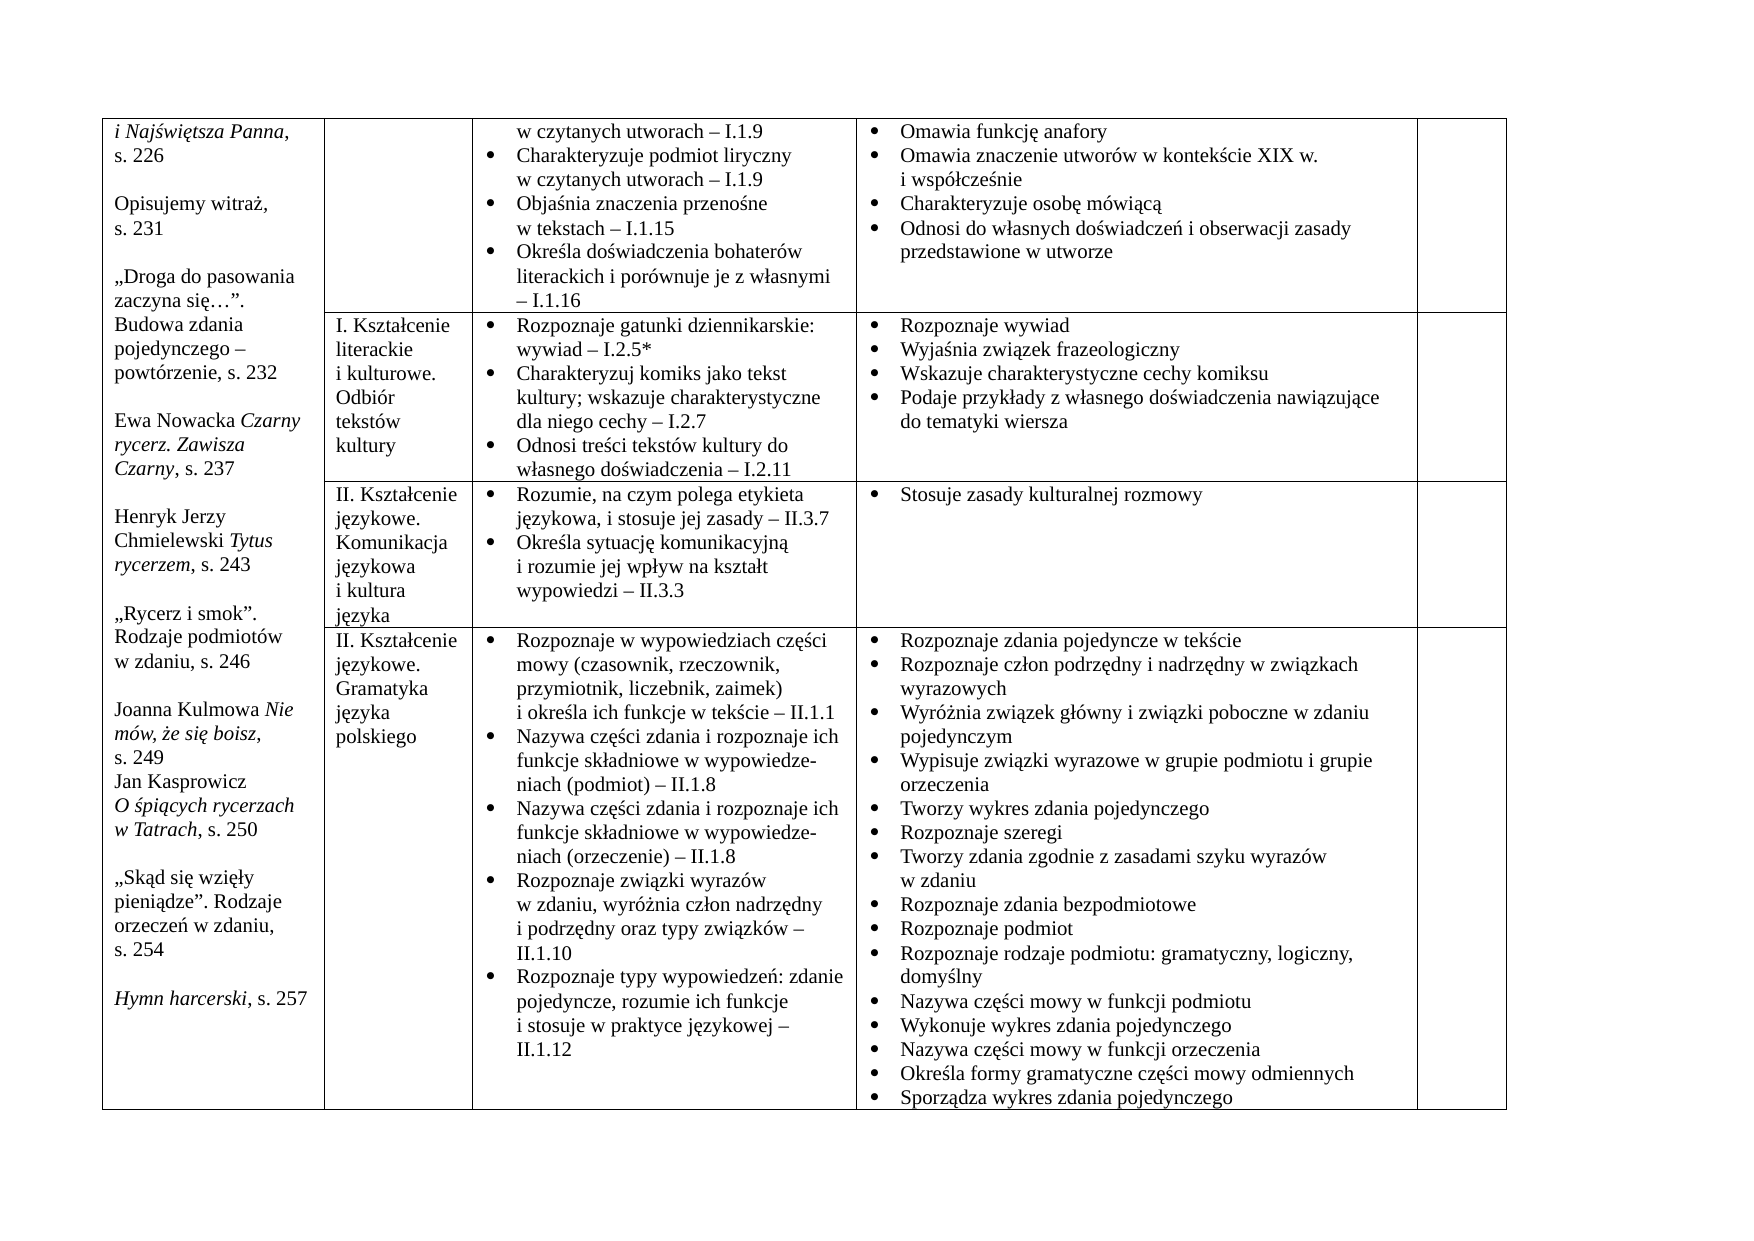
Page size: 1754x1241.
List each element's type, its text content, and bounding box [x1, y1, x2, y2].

table_cell Rozumie, na czym polega etykieta językowa, i stosuje jej zasady – II.3.7 Określa sytuację komunikacyjną i rozumie jej wpływ na kształt wypowiedzi – II.3.3 [473, 482, 856, 627]
table_cell [1418, 313, 1506, 481]
table_cell Omawia elementy świata przedstawionego – I.1.1 Zna i rozpoznaje w tekście literackim: powtórzenie, anaforę i określa ich funkcje – I.1.4 Charakteryzuje narratora i bohaterów w czytanych utworach – I.1.9 Charakteryzuje podmiot liryczny w czytanych utworach – I.1.9 Objaśnia znaczenia przenośne w tekstach – I.1.15 Określa doświadczenia bohaterów literackich i porównuje je z własnymi – I.1.16 [473, 119, 856, 312]
table_cell [1418, 119, 1506, 312]
table_cell I. Kształcenie literackie i kulturowe. Odbiór tekstów kultury [325, 313, 472, 481]
table_cell Rozpoznaje wywiad Wyjaśnia związek frazeologiczny Wskazuje charakterystyczne cechy komiksu Podaje przykłady z własnego doświadczenia nawiązujące do tematyki wiersza [857, 313, 1417, 481]
table_cell Stosuje zasady kulturalnej rozmowy [857, 482, 1417, 627]
table_cell Rozpoznaje w wypowiedziach części mowy (czasownik, rzeczownik, przymiotnik, liczebnik, zaimek) i określa ich funkcje w tekście – II.1.1 Nazywa części zdania i rozpoznaje ich funkcje składniowe w wypowiedze-niach (podmiot) – II.1.8 Nazywa części zdania i rozpoznaje ich funkcje składniowe w wypowiedze-niach (orzeczenie) – II.1.8 Rozpoznaje związki wyrazów w zdaniu, wyróżnia człon nadrzędny i podrzędny oraz typy związków – II.1.10 Rozpoznaje typy wypowiedzeń: zdanie pojedyncze, rozumie ich funkcje i stosuje w praktyce językowej – II.1.12 [473, 628, 856, 1109]
table_cell Charakteryzuje bohatera na podstawie jego wypowiedzi i innych postaci, narratora Wyodrębnia chronologicznie zdarzenia Charakteryzuje podmiot liryczny Wyjaśnia znaczenia przenośne wyrazów w wierszu Omawia funkcję powtórzenia w tekście Omawia funkcję anafory Omawia znaczenie utworów w kontekście XIX w. i współcześnie Charakteryzuje osobę mówiącą Odnosi do własnych doświadczeń i obserwacji zasady przedstawione w utworze [857, 119, 1417, 312]
table_cell [1418, 482, 1506, 627]
table_cell [325, 119, 472, 312]
table_cell i Najświętsza Panna, s. 226 Opisujemy witraż, s. 231 „Droga do pasowania zaczyna się…”. Budowa zdania pojedynczego – powtórzenie, s. 232 Ewa Nowacka Czarny rycerz. Zawisza Czarny, s. 237 Henryk Jerzy Chmielewski Tytus rycerzem, s. 243 „Rycerz i smok”. Rodzaje podmiotów w zdaniu, s. 246 Joanna Kulmowa Nie mów, że się boisz, s. 249 Jan Kasprowicz O śpiących rycerzach w Tatrach, s. 250 „Skąd się wzięły pieniądze”. Rodzaje orzeczeń w zdaniu, s. 254 Hymn harcerski, s. 257 [103, 119, 324, 1109]
table_cell II. Kształcenie językowe. Komunikacja językowa i kultura języka [325, 482, 472, 627]
table_cell II. Kształcenie językowe. Gramatyka języka polskiego [325, 628, 472, 1109]
table_cell Rozpoznaje zdania pojedyncze w tekście Rozpoznaje człon podrzędny i nadrzędny w związkach wyrazowych Wyróżnia związek główny i związki poboczne w zdaniu pojedynczym Wypisuje związki wyrazowe w grupie podmiotu i grupie orzeczenia Tworzy wykres zdania pojedynczego Rozpoznaje szeregi Tworzy zdania zgodnie z zasadami szyku wyrazów w zdaniu Rozpoznaje zdania bezpodmiotowe Rozpoznaje podmiot Rozpoznaje rodzaje podmiotu: gramatyczny, logiczny, domyślny Nazywa części mowy w funkcji podmiotu Wykonuje wykres zdania pojedynczego Nazywa części mowy w funkcji orzeczenia Określa formy gramatyczne części mowy odmiennych Sporządza wykres zdania pojedynczego Nazywa części zdania, określa części mowy, którymi zostały wyrażone Rozpoznaje orzeczenia czasownikowe i imienne [857, 628, 1417, 1109]
table_cell [1418, 628, 1506, 1109]
table_cell Rozpoznaje gatunki dziennikarskie: wywiad – I.2.5* Charakteryzuj komiks jako tekst kultury; wskazuje charakterystyczne dla niego cechy – I.2.7 Odnosi treści tekstów kultury do własnego doświadczenia – I.2.11 [473, 313, 856, 481]
